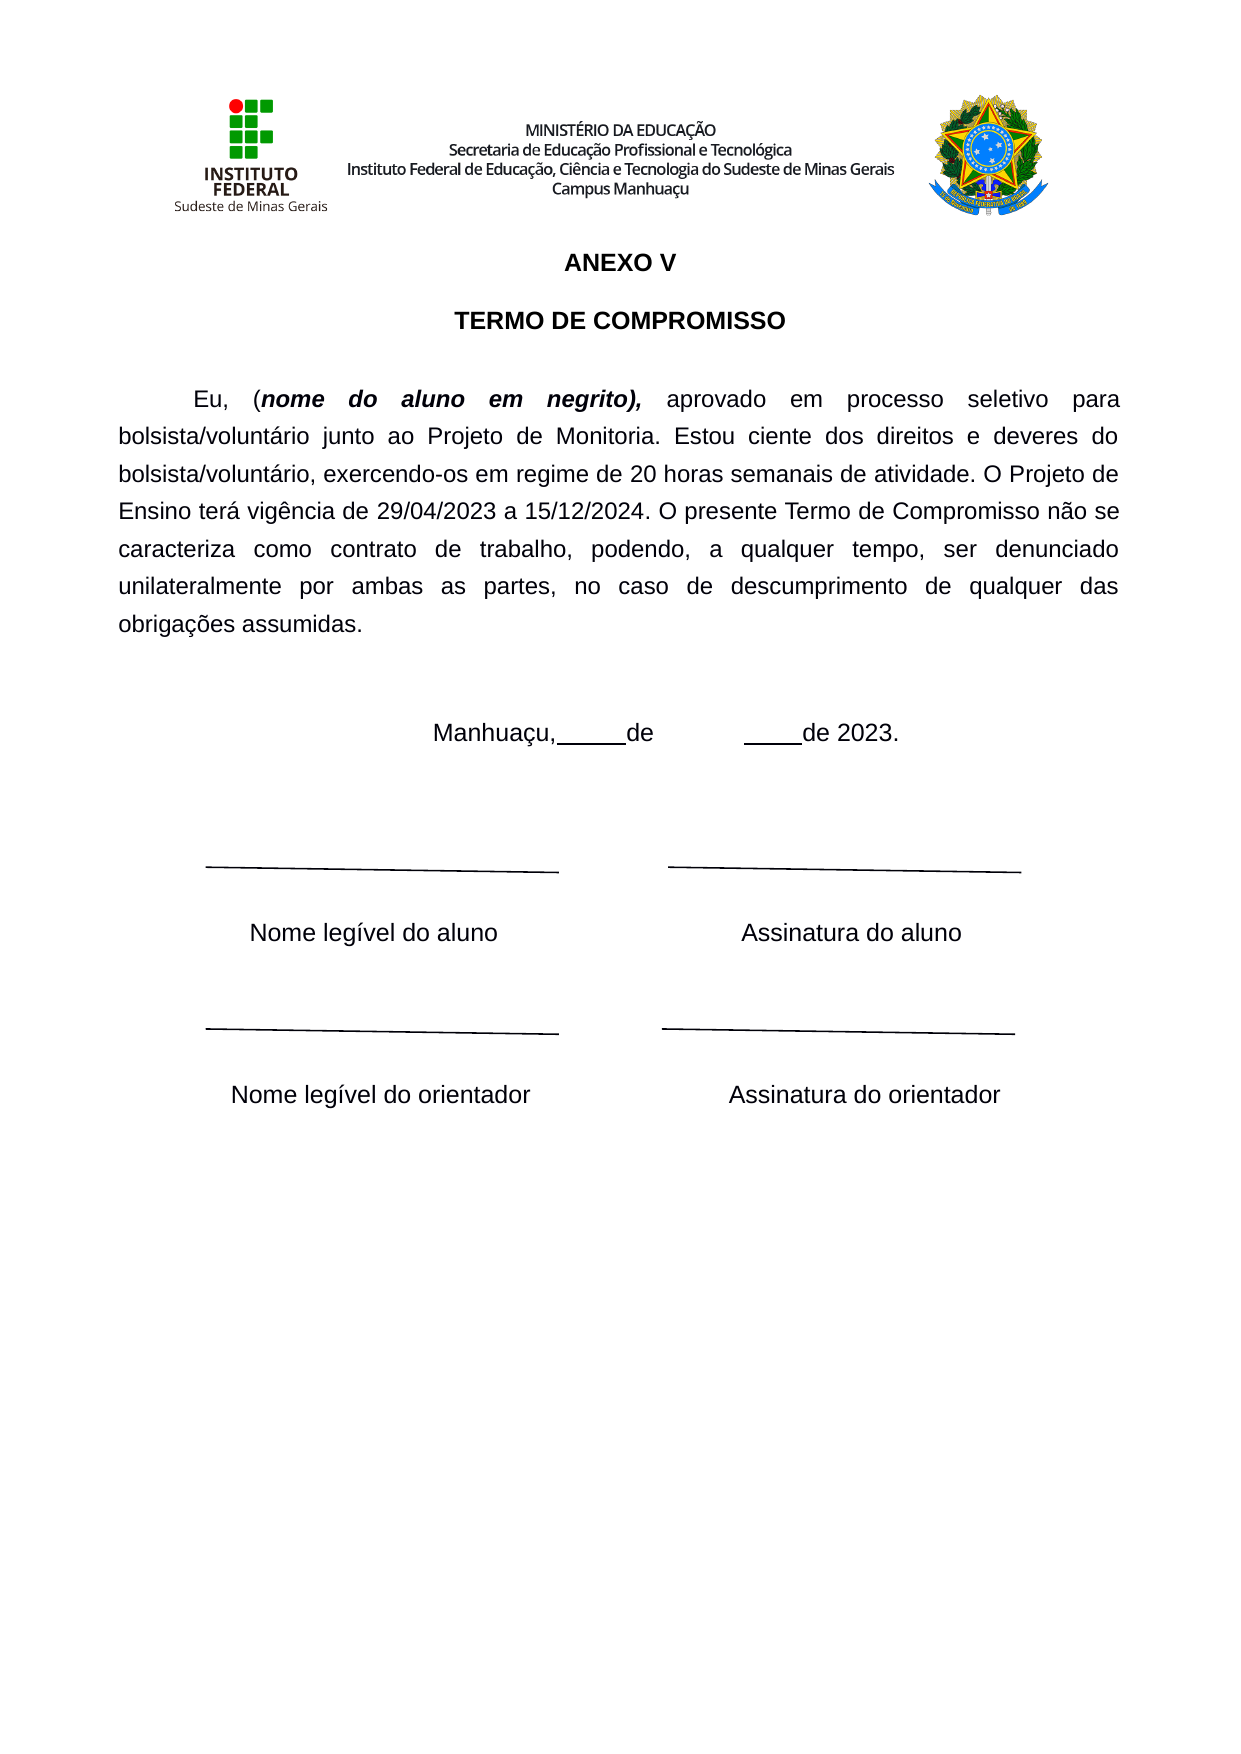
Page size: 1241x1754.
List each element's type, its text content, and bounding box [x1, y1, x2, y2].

text Nome legível do orientador [231, 1081, 537, 1109]
text Eu, (nome do aluno em negrito), aprovado em processo seletivo para bolsista/voluntário junto ao Projeto de Monitoria. Estou ciente dos direitos e deveres do bolsista/voluntário, exercendo-os em regime de 20 horas semanais de atividade. O Projeto de Ensino terá vigência de 29/04/2023 a 15/12/2024. O presente Termo de Compromisso não se caracteriza como contrato de trabalho, podendo, a qualquer tempo, ser denunciado unilateralmente por ambas as partes, no caso de descumprimento de qualquer das obrigações assumidas. [118, 377, 1120, 639]
text Manhuaçu, de de 2023. [433, 720, 916, 747]
text Nome legível do aluno [249, 919, 514, 947]
text TERMO DE COMPROMISSO [118, 306, 1122, 334]
text ANEXO V [118, 249, 1122, 277]
text Assinatura do orientador [728, 1081, 1011, 1109]
text Assinatura do aluno [741, 919, 976, 947]
picture [118, 65, 1123, 249]
